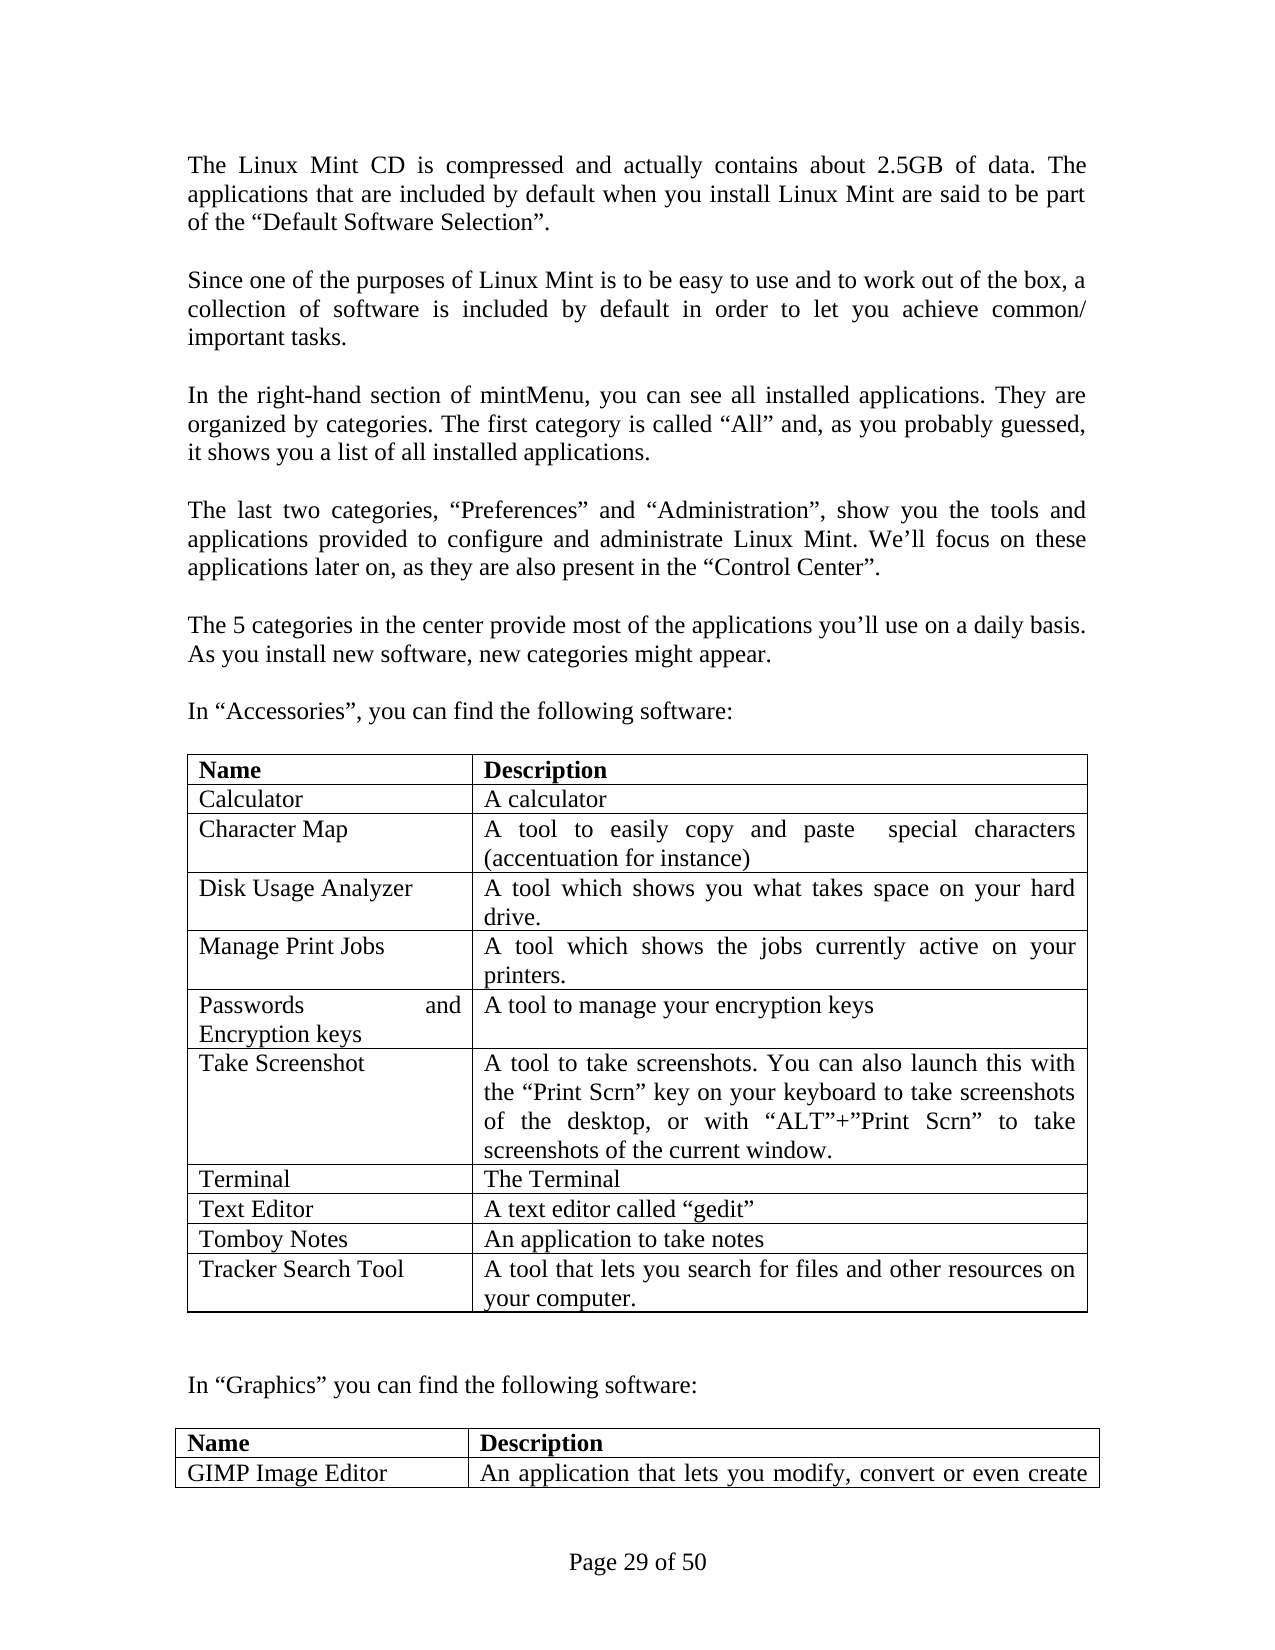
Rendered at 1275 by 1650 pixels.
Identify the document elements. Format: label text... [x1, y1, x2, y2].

table_cell A tool to easily copy and paste special characters (accentuation for instance) [473, 814, 1087, 872]
table_cell Passwords and Encryption keys [188, 990, 472, 1047]
table_cell Manage Print Jobs [188, 931, 472, 989]
table_cell Take Screenshot [188, 1049, 472, 1163]
text In the right-hand section of mintMenu, you can see all installed applications. They are organized by categories. The first category is called “All” and, as you probably guessed, it shows you a list of all installed applications. [187, 380, 1087, 466]
table_cell A tool which shows the jobs currently active on your printers. [473, 931, 1087, 989]
table_cell The Terminal [473, 1165, 1087, 1193]
text Since one of the purposes of Linux Mint is to be easy to use and to work out of the box, a collection of software is included by default in order to let you achieve common/ important tasks. [187, 265, 1087, 351]
table_cell A calculator [473, 785, 1087, 813]
text The Linux Mint CD is compressed and actually contains about 2.5GB of data. The applications that are included by default when you install Linux Mint are said to be part of the “Default Software Selection”. [187, 150, 1087, 236]
table_cell Tomboy Notes [188, 1224, 472, 1253]
table_cell A text editor called “gedit” [473, 1194, 1087, 1223]
table_header Name [188, 755, 472, 783]
table_cell A tool to take screenshots. You can also launch this with the “Print Scrn” key on your keyboard to take screenshots of the desktop, or with “ALT”+”Print Scrn” to take screenshots of the current window. [473, 1049, 1087, 1163]
table_cell Character Map [188, 814, 472, 872]
table_cell Terminal [188, 1165, 472, 1193]
text The 5 categories in the center provide most of the applications you’ll use on a daily basis. As you install new software, new categories might appear. [187, 610, 1087, 667]
table_cell Calculator [188, 785, 472, 813]
text The last two categories, “Preferences” and “Administration”, show you the tools and applications provided to configure and administrate Linux Mint. We’ll focus on these applications later on, as they are also present in the “Control Center”. [187, 495, 1087, 581]
table_cell An application to take notes [473, 1224, 1087, 1253]
table_cell Text Editor [188, 1194, 472, 1223]
table_header Name [176, 1429, 468, 1457]
table_header Description [469, 1429, 1099, 1457]
text In “Accessories”, you can find the following software: [187, 696, 1087, 725]
table_header Description [473, 755, 1087, 783]
table_cell A tool to manage your encryption keys [473, 990, 1087, 1047]
text In “Graphics” you can find the following software: [187, 1370, 1087, 1399]
table_cell Disk Usage Analyzer [188, 873, 472, 930]
table_cell Tracker Search Tool [188, 1254, 472, 1311]
table_cell GIMP Image Editor [176, 1458, 468, 1487]
table_cell A tool which shows you what takes space on your hard drive. [473, 873, 1087, 930]
table_cell A tool that lets you search for files and other resources on your computer. [473, 1254, 1087, 1311]
table_cell An application that lets you modify, convert or even create [469, 1458, 1099, 1487]
